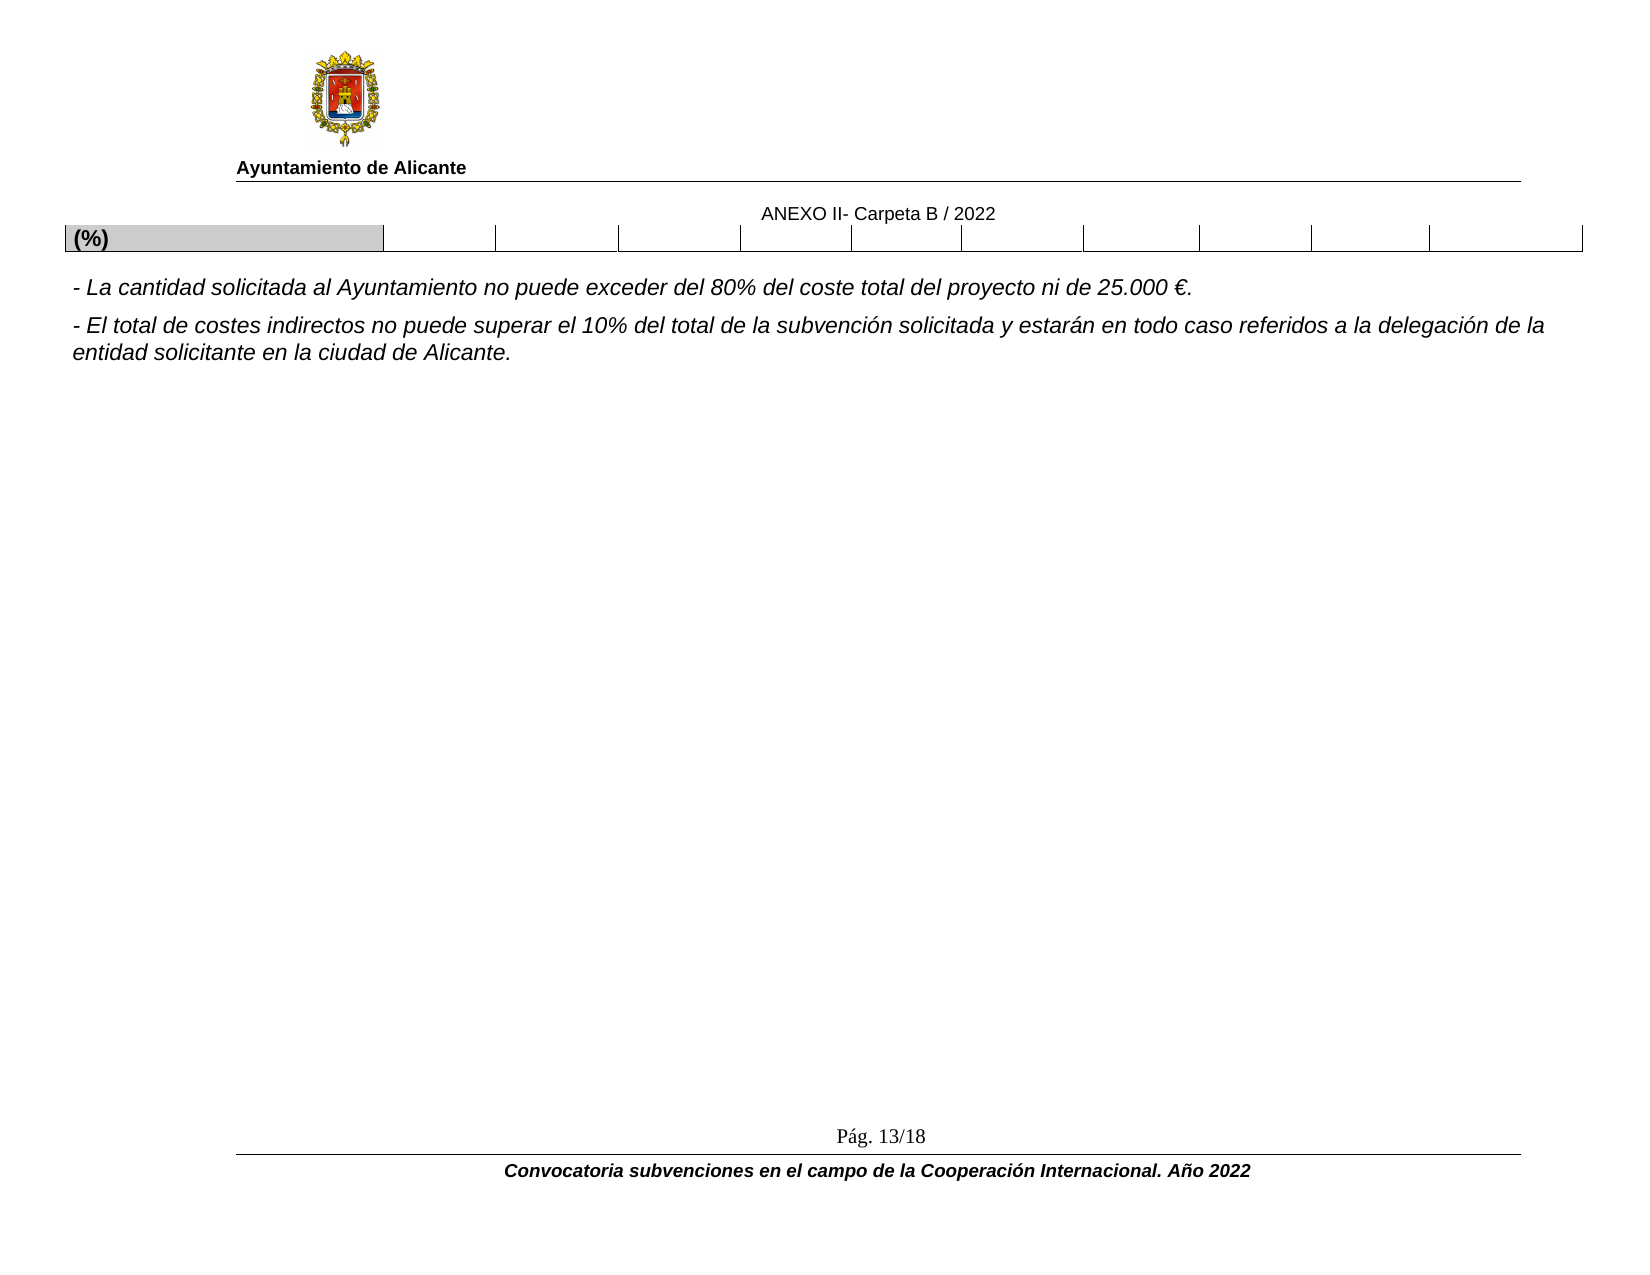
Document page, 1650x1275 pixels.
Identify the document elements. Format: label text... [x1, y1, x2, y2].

table_cell [384, 225, 495, 251]
table_cell [741, 225, 851, 251]
table_cell - La cantidad solicitada al Ayuntamiento no puede exceder del 80% del coste total del proyecto ni de 25.000 €. - El total de costes indirectos no puede superar el 10% del total de la subvención solicitada y estarán en todo caso referidos a la delegación de la entidad solicitante en la ciudad de Alicante. [65, 252, 1583, 378]
table_cell [962, 225, 1082, 251]
table_cell [1430, 225, 1582, 251]
table_cell [1200, 225, 1311, 251]
table_cell [1312, 225, 1429, 251]
table_cell [496, 225, 617, 251]
table_cell [619, 225, 740, 251]
table_cell [852, 225, 961, 251]
picture [305, 49, 386, 150]
table_cell [1084, 225, 1199, 251]
table_cell (%) [66, 225, 383, 251]
